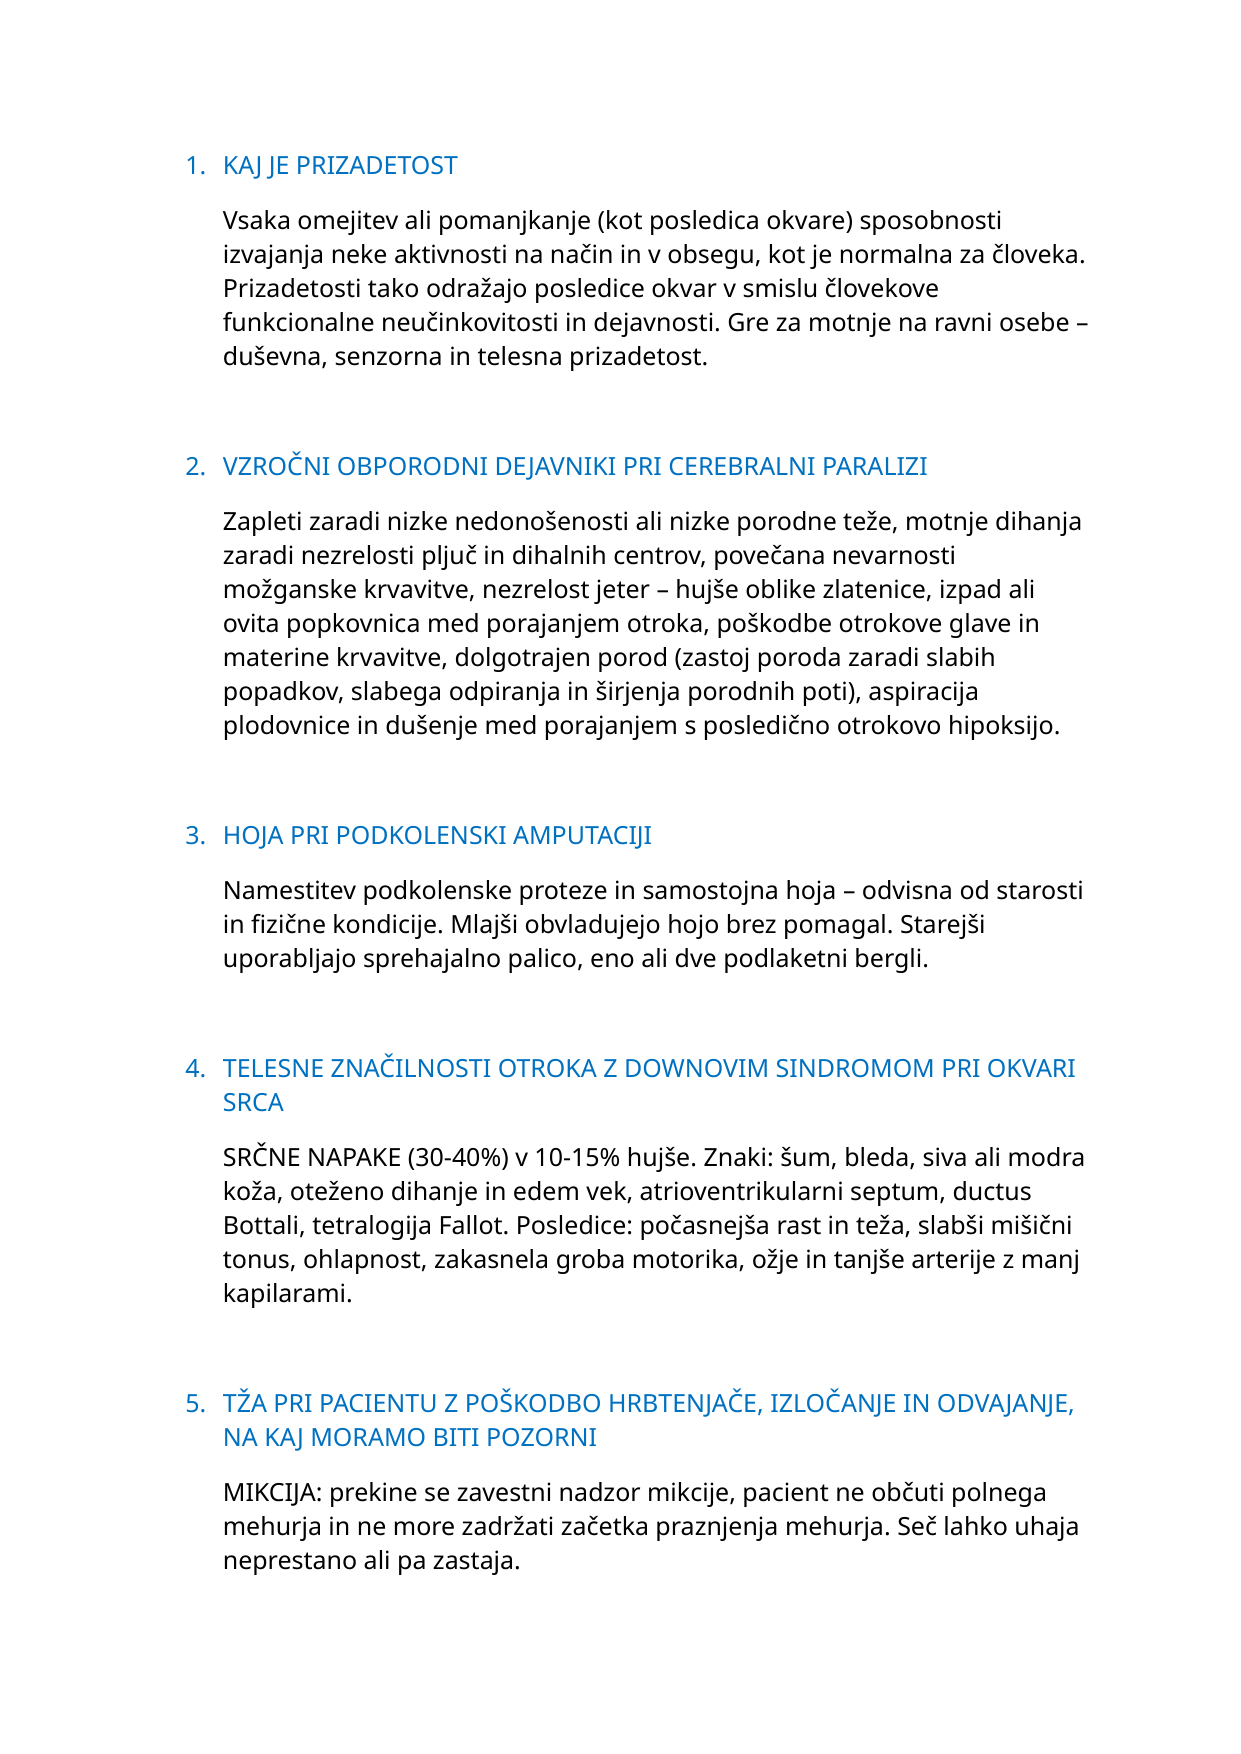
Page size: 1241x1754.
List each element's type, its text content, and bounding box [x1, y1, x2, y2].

list Namestitev podkolenske proteze in samostojna hoja – odvisna od starosti in fizične kondicije. Mlajši obvladujejo hojo brez pomagal. Starejši uporabljajo sprehajalno palico, eno ali dve podlaketni bergli. [223, 872, 1093, 975]
list TŽA PRI PACIENTU Z POŠKODBO HRBTENJAČE, IZLOČANJE IN ODVAJANJE, NA KAJ MORAMO BITI POZORNI [185, 1385, 1093, 1453]
list SRČNE NAPAKE (30-40%) v 10-15% hujše. Znaki: šum, bleda, siva ali modra koža, oteženo dihanje in edem vek, atrioventrikularni septum, ductus Bottali, tetralogija Fallot. Posledice: počasnejša rast in teža, slabši mišični tonus, ohlapnost, zakasnela groba motorika, ožje in tanjše arterije z manj kapilarami. [223, 1139, 1093, 1310]
list TELESNE ZNAČILNOSTI OTROKA Z DOWNOVIM SINDROMOM PRI OKVARI SRCA [185, 1050, 1093, 1118]
list HOJA PRI PODKOLENSKI AMPUTACIJI [185, 818, 1093, 852]
list VZROČNI OBPORODNI DEJAVNIKI PRI CEREBRALNI PARALIZI [185, 448, 1093, 483]
list MIKCIJA: prekine se zavestni nadzor mikcije, pacient ne občuti polnega mehurja in ne more zadržati začetka praznjenja mehurja. Seč lahko uhaja neprestano ali pa zastaja. [223, 1474, 1093, 1577]
list Vsaka omejitev ali pomanjkanje (kot posledica okvare) sposobnosti izvajanja neke aktivnosti na način in v obsegu, kot je normalna za človeka. Prizadetosti tako odražajo posledice okvar v smislu človekove funkcionalne neučinkovitosti in dejavnosti. Gre za motnje na ravni osebe – duševna, senzorna in telesna prizadetost. [223, 202, 1093, 373]
list KAJ JE PRIZADETOST [185, 148, 1093, 182]
list Zapleti zaradi nizke nedonošenosti ali nizke porodne teže, motnje dihanja zaradi nezrelosti pljuč in dihalnih centrov, povečana nevarnosti možganske krvavitve, nezrelost jeter – hujše oblike zlatenice, izpad ali ovita popkovnica med porajanjem otroka, poškodbe otrokove glave in materine krvavitve, dolgotrajen porod (zastoj poroda zaradi slabih popadkov, slabega odpiranja in širjenja porodnih poti), aspiracija plodovnice in dušenje med porajanjem s posledično otrokovo hipoksijo. [223, 503, 1093, 742]
